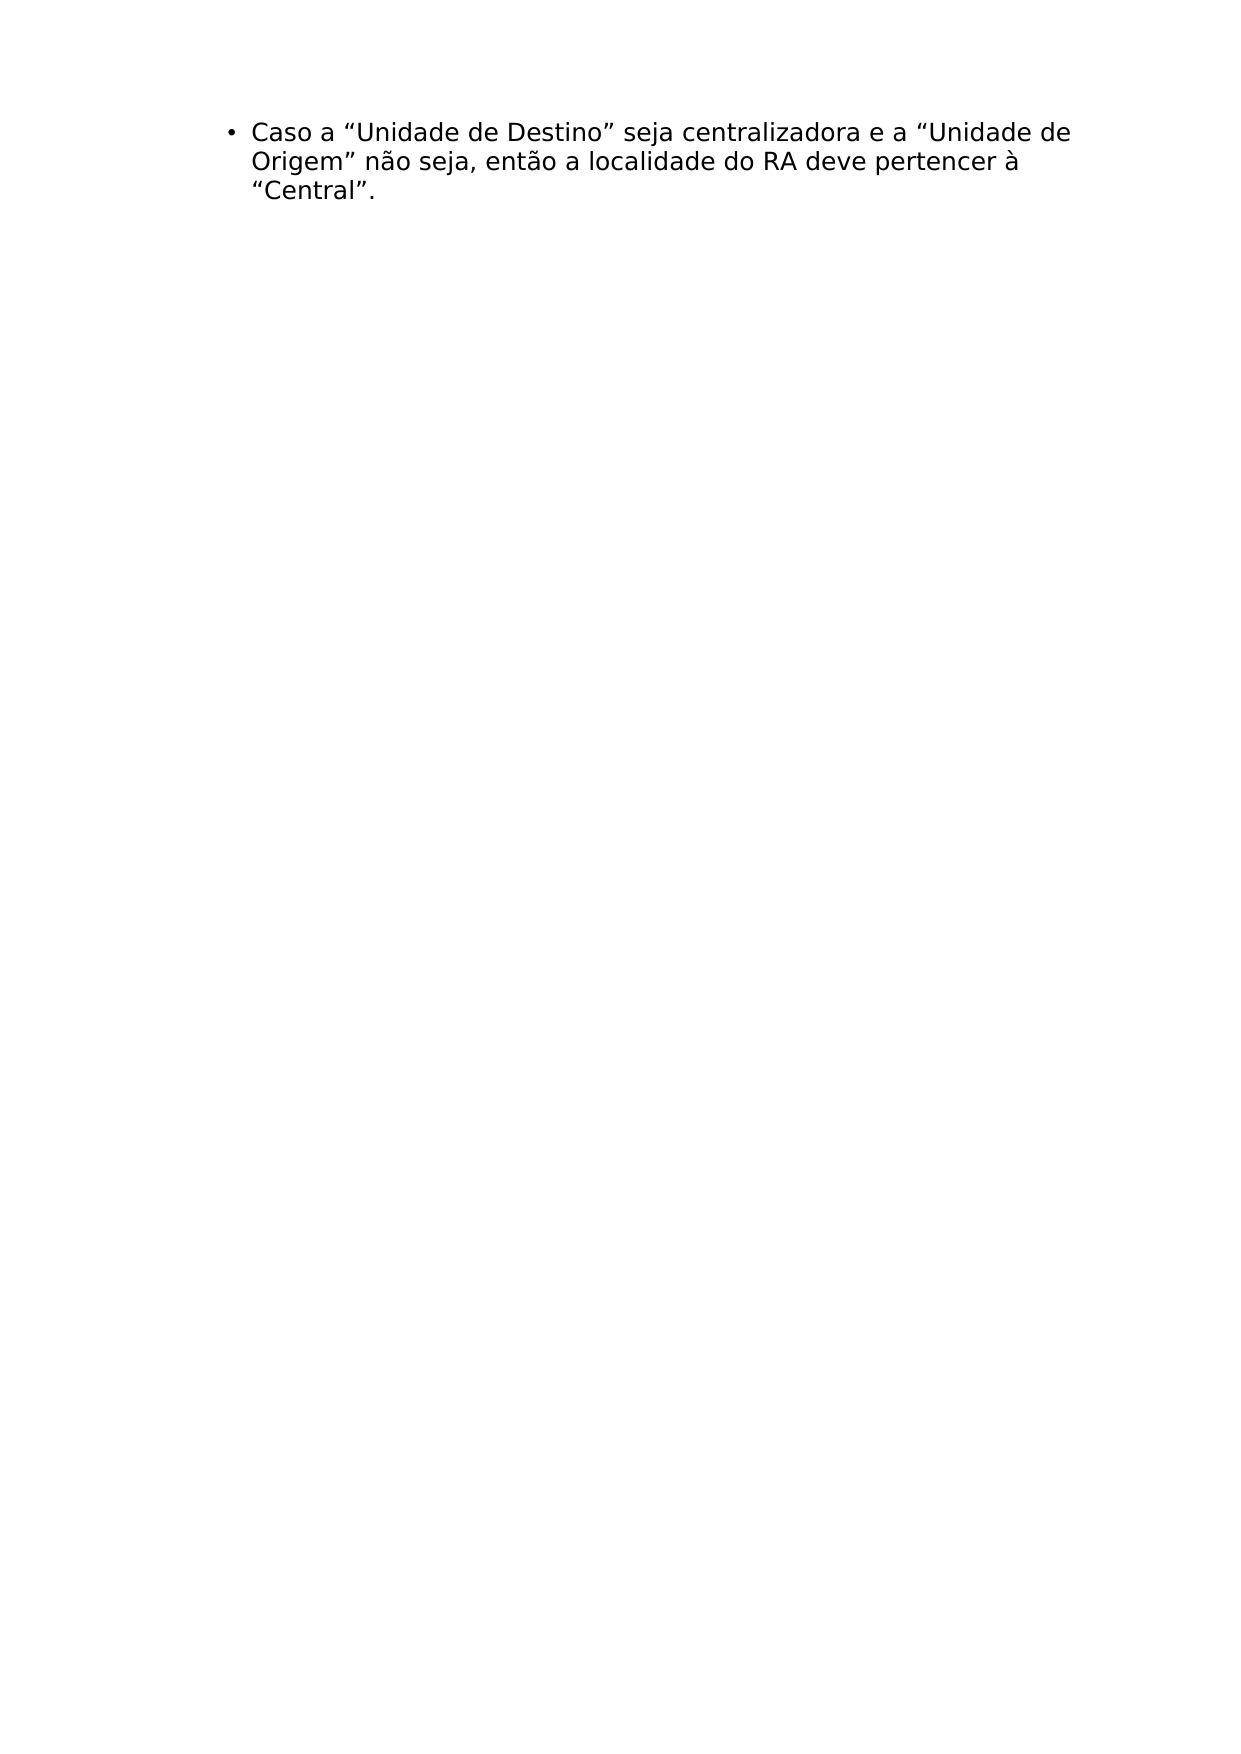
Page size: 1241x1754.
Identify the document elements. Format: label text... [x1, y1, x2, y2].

list Caso a “Unidade de Destino” seja centralizadora e a “Unidade de Origem” não seja, então a localidade do RA deve pertencer à “Central”. [236, 118, 1122, 206]
